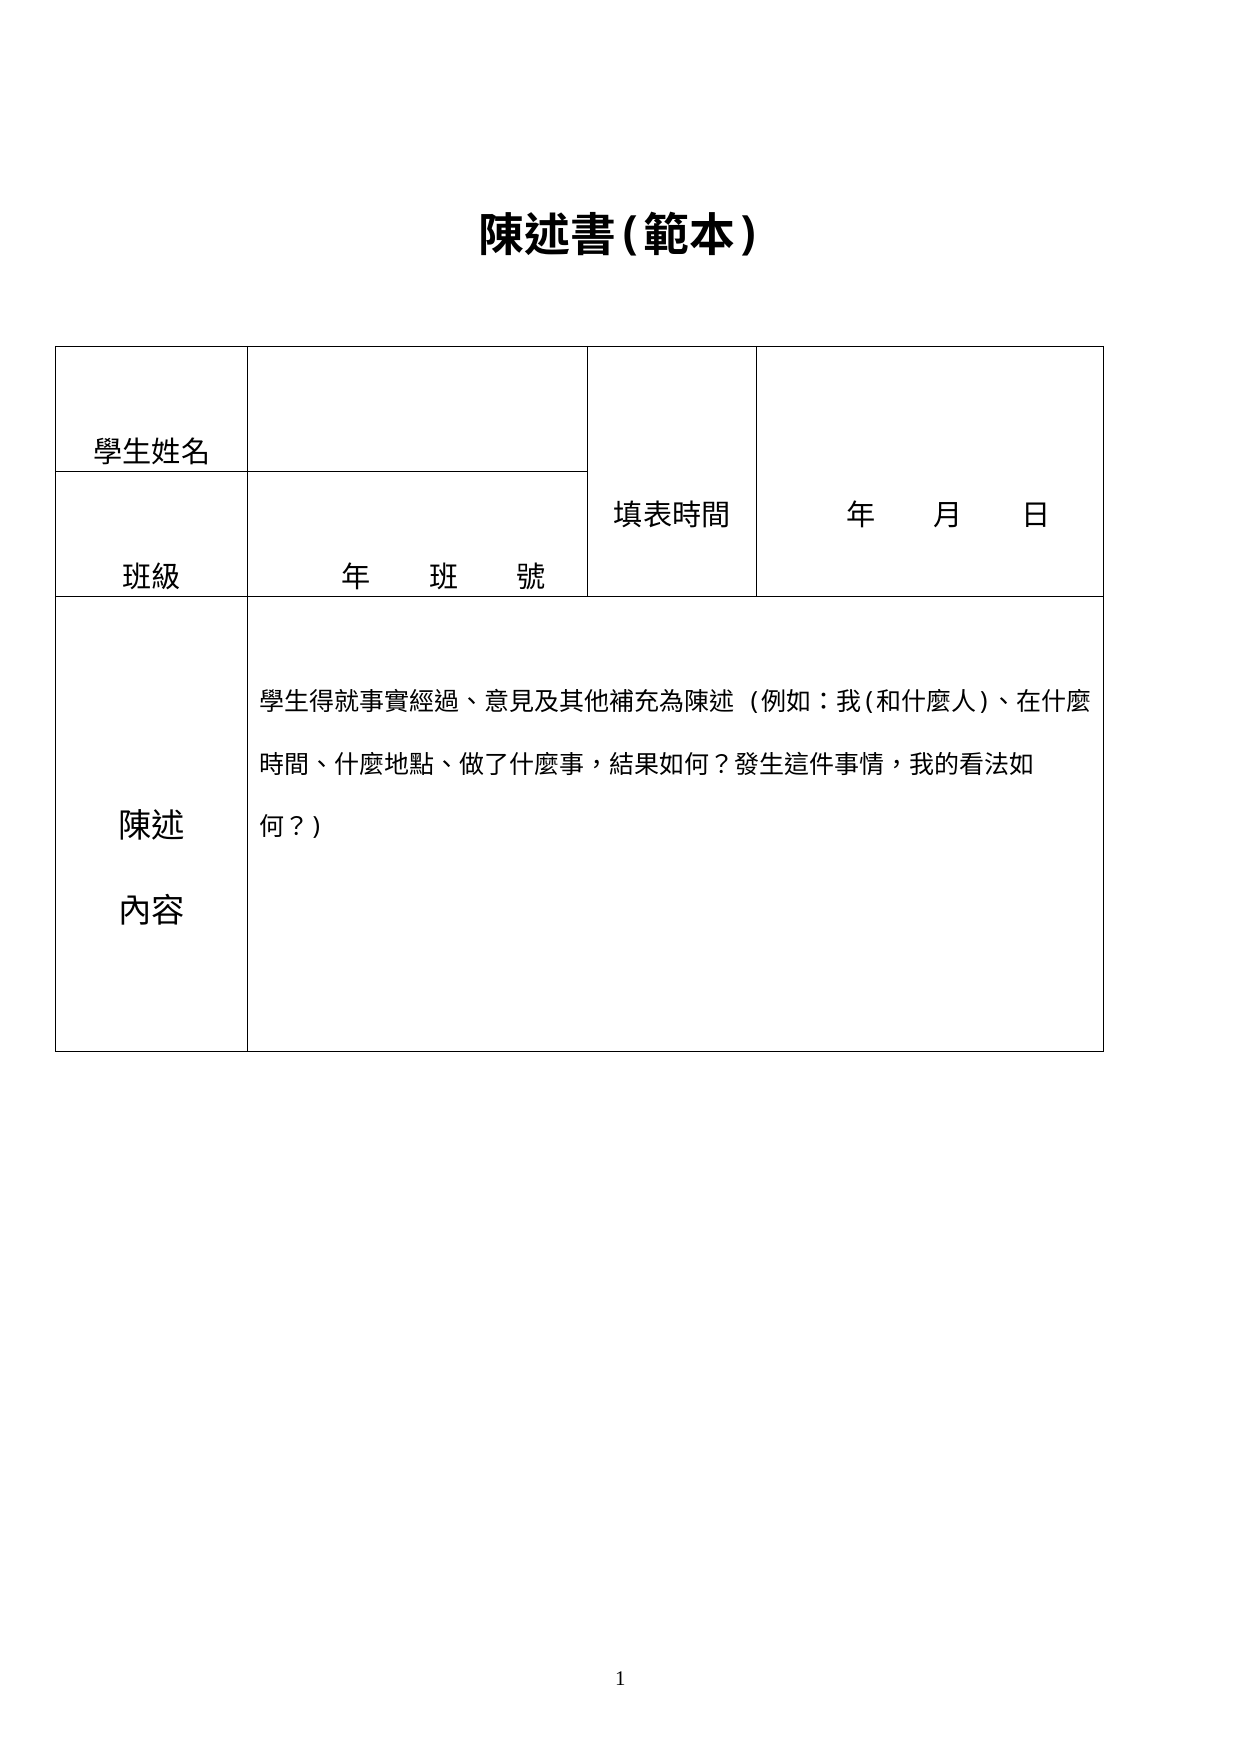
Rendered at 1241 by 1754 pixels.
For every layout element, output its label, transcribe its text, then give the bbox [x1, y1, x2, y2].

table_header 年 月 日 [757, 347, 1103, 596]
table_cell 年 班 號 [248, 472, 587, 596]
text 陳述書(範本) [118, 158, 1122, 283]
table_cell 陳述 內容 [56, 597, 247, 1051]
table_header 學生姓名 [56, 347, 247, 471]
table_cell 班級 [56, 472, 247, 596]
table_header [248, 347, 587, 471]
table_cell 學生得就事實經過、意見及其他補充為陳述 (例如：我(和什麼人)、在什麼時間、什麼地點、做了什麼事，結果如何？發生這件事情，我的看法如何？) [248, 597, 1103, 1051]
table_header 填表時間 [588, 347, 756, 596]
